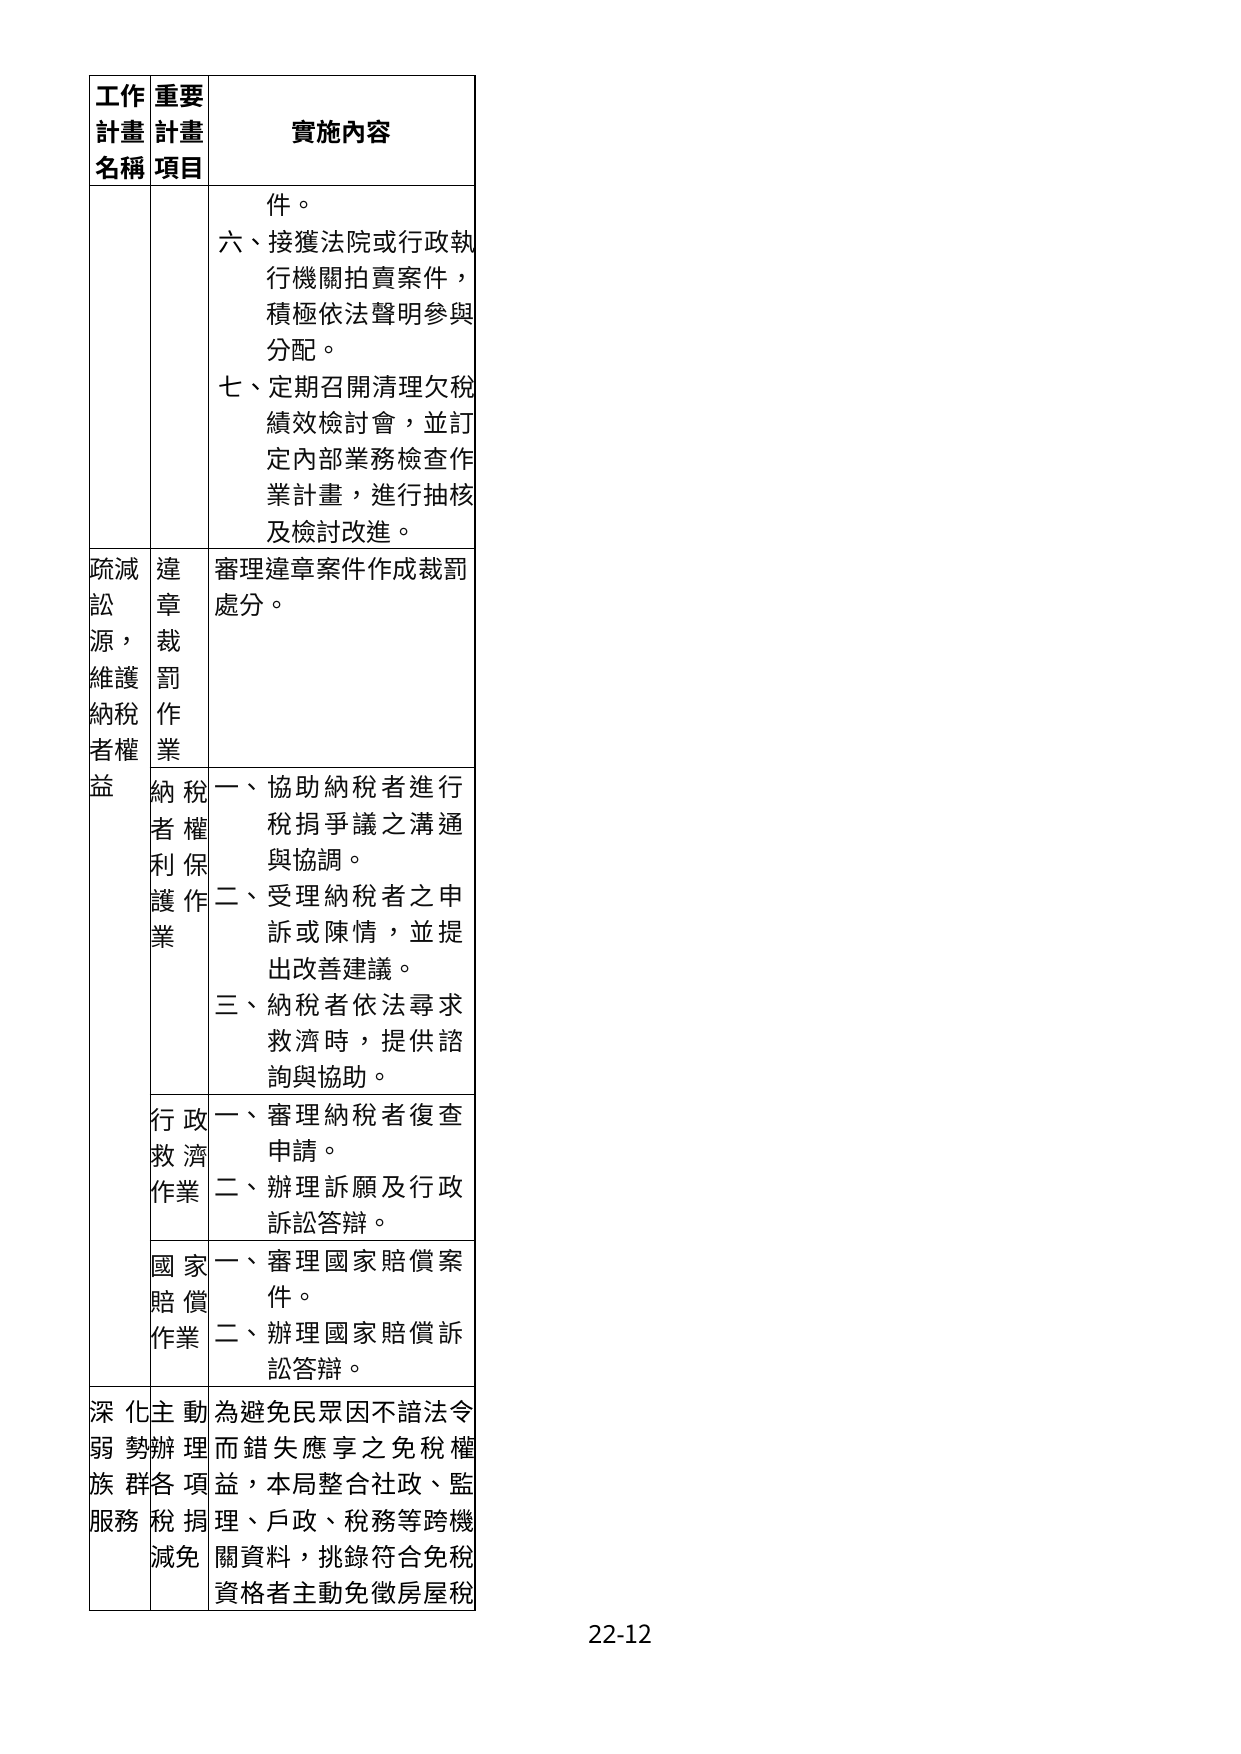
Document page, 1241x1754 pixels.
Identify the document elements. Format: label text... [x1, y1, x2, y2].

table_cell 國家賠償作業 [151, 1241, 208, 1386]
table_cell 審理違章案件作成裁罰處分。 [209, 549, 474, 767]
table_cell 納稅者權利保護作業 [151, 768, 208, 1094]
table_cell [90, 186, 150, 548]
table_header 工作計畫名稱 [90, 76, 150, 185]
table_cell [476, 1386, 813, 1610]
table_cell [814, 1386, 1152, 1610]
table_cell [814, 1094, 1152, 1240]
table_cell 為加強及落實欠稅清理業務，訂定繳款書送達﹅稅捐保全﹅移送執行及防止新欠清理舊欠等清理作業計畫，確實執行及管控，以提升欠稅徵起績效，積極清理作為如下： 針對逾滯納期滿繳款書未送達案件及逾4個月未送達案件，加強繳款書送達作業。 辦理（塗銷）禁止財產處分、鎖定高欠稅風險案件、限制欠稅人出境及不動產移轉通報作業，加強稅捐保全。 加強辦理移送執行作業、重大欠稅清理作業及協助行政執行機關追查可供執行資料。 加強執行憑證清理，提升欠稅徵起率。 加強管控審核 (即將) 逾核課、徵收及執行期間之案件。 接獲法院或行政執行機關拍賣案件，積極依法聲明參與分配。 定期召開清理欠稅績效檢討會，並訂定內部業務檢查作業計畫，進行抽核及檢討改進。 [209, 186, 474, 548]
table_cell [814, 767, 1152, 1094]
table_cell 協助納稅者進行稅捐爭議之溝通與協調。 受理納稅者之申訴或陳情，並提出改善建議。 納稅者依法尋求救濟時，提供諮詢與協助。 [209, 768, 474, 1094]
table_header [814, 75, 1152, 185]
table_cell [476, 767, 813, 1094]
table_cell [814, 1240, 1152, 1386]
table_cell [151, 186, 208, 548]
table_cell [476, 185, 813, 548]
table_cell 違章裁罰作業 [151, 549, 208, 767]
table_cell [476, 548, 813, 767]
table_cell 審理納稅者復查申請。 辦理訴願及行政訴訟答辯。 [209, 1095, 474, 1240]
table_header 實施內容 [209, 76, 474, 185]
table_cell 深化弱勢族群服務 [90, 1387, 150, 1610]
table_cell [476, 1240, 813, 1386]
table_cell [814, 548, 1152, 767]
table_cell 審理國家賠償案件。 辦理國家賠償訴訟答辯。 [209, 1241, 474, 1386]
table_cell 行政救濟作業 [151, 1095, 208, 1240]
table_cell 疏減訟源，維護納稅者權益 [90, 549, 150, 1386]
table_cell [476, 1094, 813, 1240]
table_cell 為避免民眾因不諳法令而錯失應享之免稅權益，本局整合社政、監理、戶政、稅務等跨機關資料，挑錄符合免稅資格者主動免徵房屋稅 [209, 1387, 474, 1610]
table_cell 主動辦理各項稅捐減免 [151, 1387, 208, 1610]
table_header 重要計畫項目 [151, 76, 208, 185]
table_header [476, 75, 813, 185]
table_cell [814, 185, 1152, 548]
